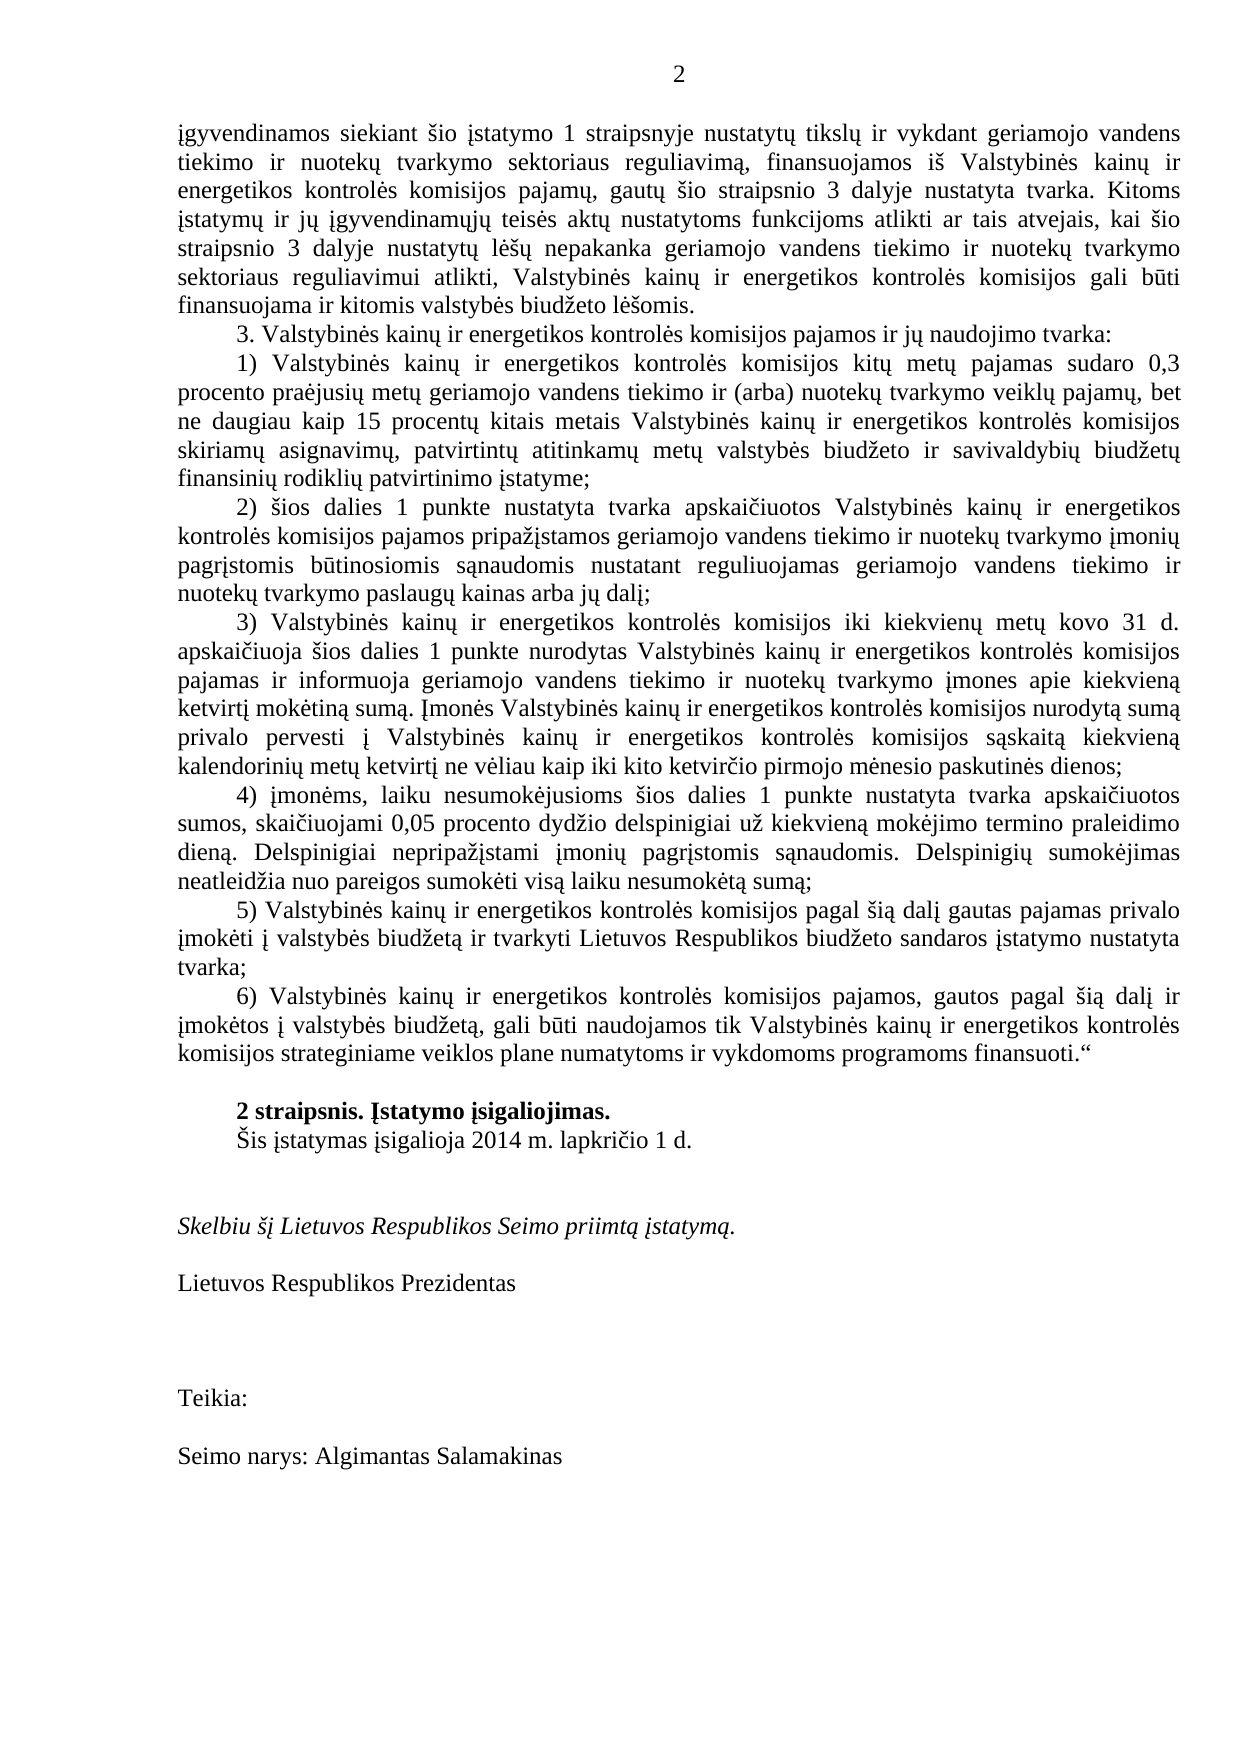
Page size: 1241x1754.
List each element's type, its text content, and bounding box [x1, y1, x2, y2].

text Seimo narys: Algimantas Salamakinas [177, 1441, 1181, 1470]
text įgyvendinamos siekiant šio įstatymo 1 straipsnyje nustatytų tikslų ir vykdant geriamojo vandens tiekimo ir nuotekų tvarkymo sektoriaus reguliavimą, finansuojamos iš Valstybinės kainų ir energetikos kontrolės komisijos pajamų, gautų šio straipsnio 3 dalyje nustatyta tvarka. Kitoms įstatymų ir jų įgyvendinamųjų teisės aktų nustatytoms funkcijoms atlikti ar tais atvejais, kai šio straipsnio 3 dalyje nustatytų lėšų nepakanka geriamojo vandens tiekimo ir nuotekų tvarkymo sektoriaus reguliavimui atlikti, Valstybinės kainų ir energetikos kontrolės komisijos gali būti finansuojama ir kitomis valstybės biudžeto lėšomis. [177, 118, 1181, 319]
text 2 straipsnis. Įstatymo įsigaliojimas. [177, 1096, 1181, 1125]
text Lietuvos Respublikos Prezidentas [177, 1268, 1181, 1297]
text Teikia: [177, 1383, 1181, 1412]
text 5) Valstybinės kainų ir energetikos kontrolės komisijos pagal šią dalį gautas pajamas privalo įmokėti į valstybės biudžetą ir tvarkyti Lietuvos Respublikos biudžeto sandaros įstatymo nustatyta tvarka; [177, 895, 1181, 981]
text 4) įmonėms, laiku nesumokėjusioms šios dalies 1 punkte nustatyta tvarka apskaičiuotos sumos, skaičiuojami 0,05 procento dydžio delspinigiai už kiekvieną mokėjimo termino praleidimo dieną. Delspinigiai nepripažįstami įmonių pagrįstomis sąnaudomis. Delspinigių sumokėjimas neatleidžia nuo pareigos sumokėti visą laiku nesumokėtą sumą; [177, 780, 1181, 895]
text 6) Valstybinės kainų ir energetikos kontrolės komisijos pajamos, gautos pagal šią dalį ir įmokėtos į valstybės biudžetą, gali būti naudojamos tik Valstybinės kainų ir energetikos kontrolės komisijos strateginiame veiklos plane numatytoms ir vykdomoms programoms finansuoti.“ [177, 981, 1181, 1067]
text 3) Valstybinės kainų ir energetikos kontrolės komisijos iki kiekvienų metų kovo 31 d. apskaičiuoja šios dalies 1 punkte nurodytas Valstybinės kainų ir energetikos kontrolės komisijos pajamas ir informuoja geriamojo vandens tiekimo ir nuotekų tvarkymo įmones apie kiekvieną ketvirtį mokėtiną sumą. Įmonės Valstybinės kainų ir energetikos kontrolės komisijos nurodytą sumą privalo pervesti į Valstybinės kainų ir energetikos kontrolės komisijos sąskaitą kiekvieną kalendorinių metų ketvirtį ne vėliau kaip iki kito ketvirčio pirmojo mėnesio paskutinės dienos; [177, 607, 1181, 780]
text 1) Valstybinės kainų ir energetikos kontrolės komisijos kitų metų pajamas sudaro 0,3 procento praėjusių metų geriamojo vandens tiekimo ir (arba) nuotekų tvarkymo veiklų pajamų, bet ne daugiau kaip 15 procentų kitais metais Valstybinės kainų ir energetikos kontrolės komisijos skiriamų asignavimų, patvirtintų atitinkamų metų valstybės biudžeto ir savivaldybių biudžetų finansinių rodiklių patvirtinimo įstatyme; [177, 348, 1181, 492]
text Skelbiu šį Lietuvos Respublikos Seimo priimtą įstatymą. [177, 1211, 1181, 1240]
text 3. Valstybinės kainų ir energetikos kontrolės komisijos pajamos ir jų naudojimo tvarka: [177, 319, 1181, 348]
text Šis įstatymas įsigalioja 2014 m. lapkričio 1 d. [177, 1125, 1181, 1153]
text 2) šios dalies 1 punkte nustatyta tvarka apskaičiuotos Valstybinės kainų ir energetikos kontrolės komisijos pajamos pripažįstamos geriamojo vandens tiekimo ir nuotekų tvarkymo įmonių pagrįstomis būtinosiomis sąnaudomis nustatant reguliuojamas geriamojo vandens tiekimo ir nuotekų tvarkymo paslaugų kainas arba jų dalį; [177, 492, 1181, 607]
